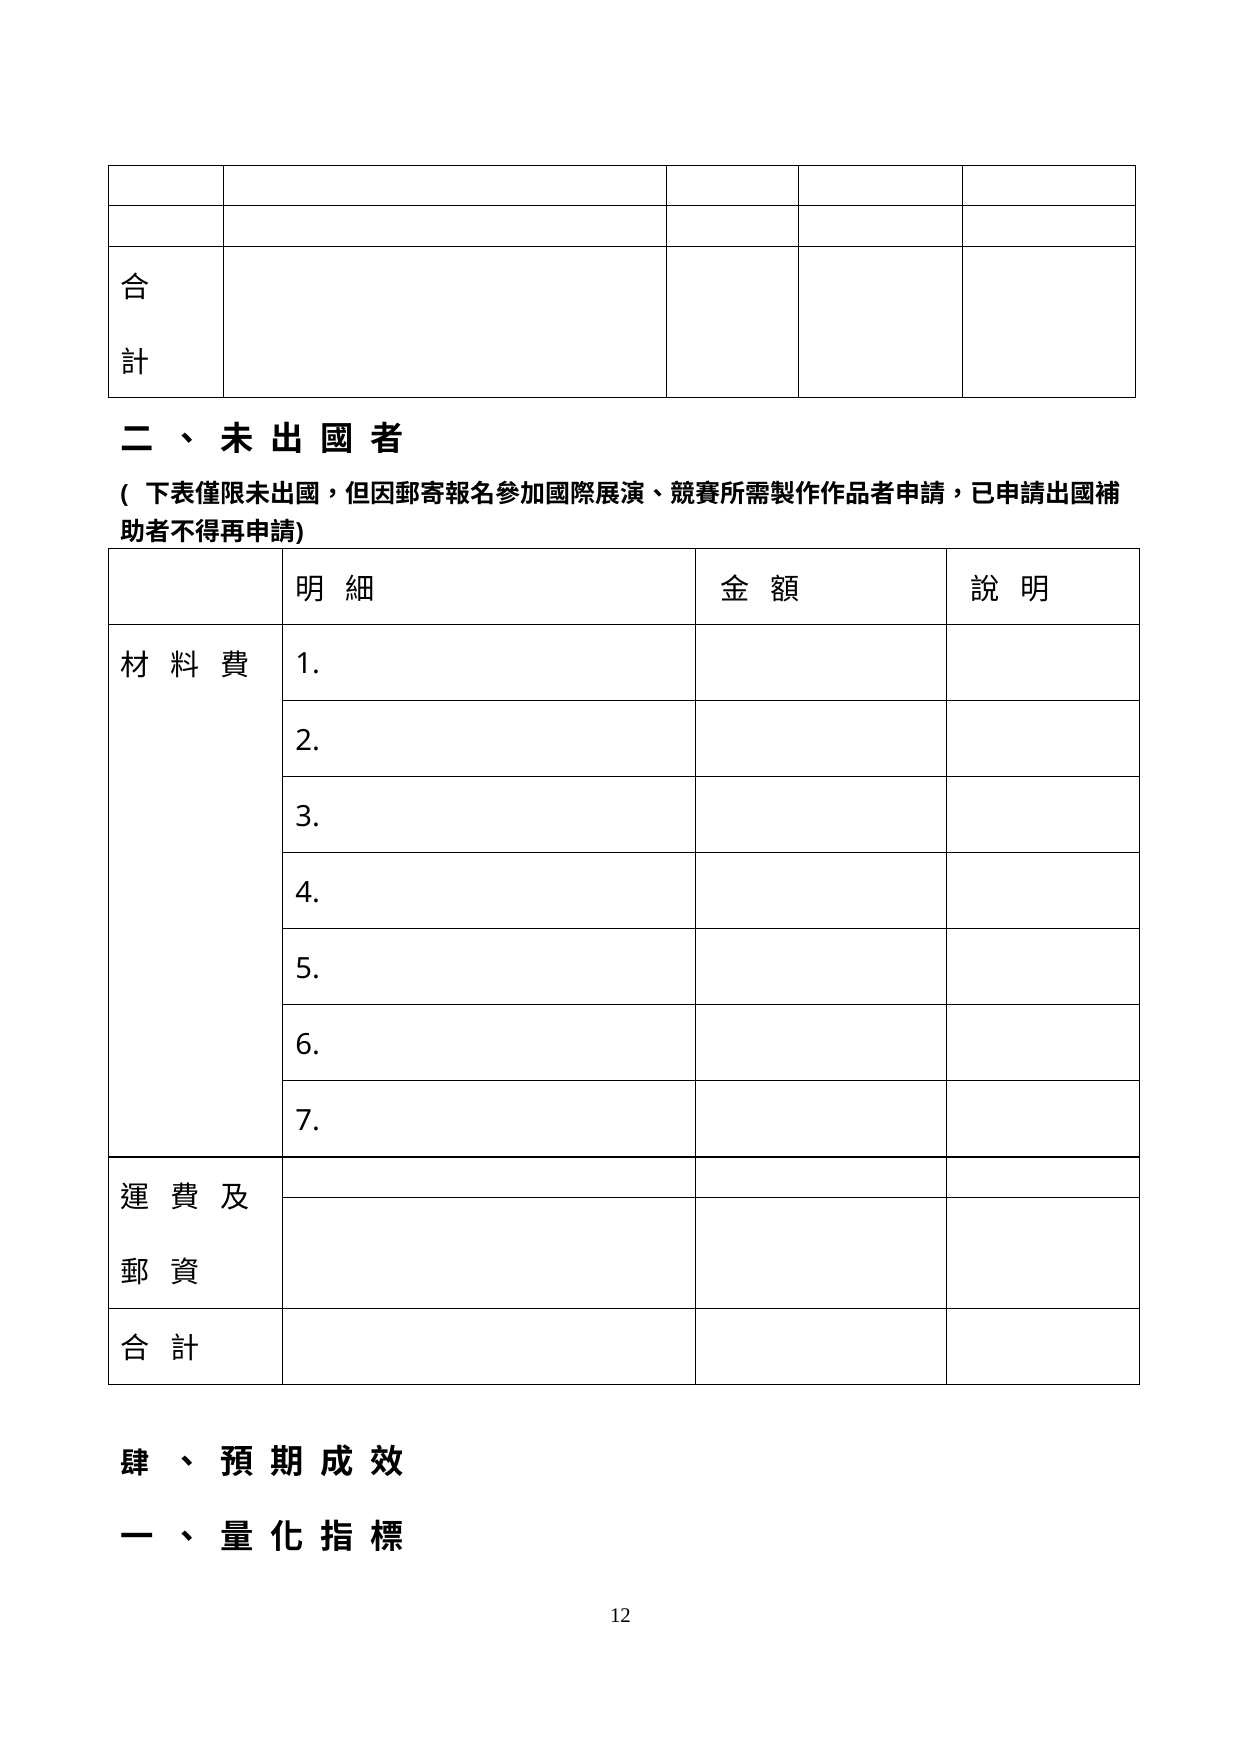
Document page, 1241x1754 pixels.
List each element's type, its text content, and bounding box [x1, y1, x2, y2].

table_cell 6. [283, 1005, 695, 1080]
table_cell [696, 777, 946, 852]
table_cell [947, 1081, 1139, 1156]
table_cell [947, 929, 1139, 1004]
table_cell [947, 625, 1139, 700]
table_cell 2. [283, 701, 695, 776]
table_cell [667, 206, 798, 246]
table_cell [696, 1005, 946, 1080]
table_cell [696, 1081, 946, 1156]
table_cell [963, 247, 1135, 397]
table_cell [963, 206, 1135, 246]
table_cell [224, 206, 666, 246]
table_cell [947, 1005, 1139, 1080]
table_cell 1. [283, 625, 695, 700]
table_cell [667, 247, 798, 397]
table_cell 合計 [109, 247, 223, 397]
table_cell [696, 853, 946, 928]
table_header 明細 [283, 549, 695, 624]
table_cell [947, 777, 1139, 852]
table_cell [283, 1198, 695, 1307]
table_cell [696, 1309, 946, 1383]
table_cell [963, 166, 1135, 205]
text 肆、預期成效 [120, 1422, 1120, 1497]
table_cell [696, 701, 946, 776]
table_cell [947, 853, 1139, 928]
table_cell [947, 1309, 1139, 1383]
table_cell [696, 929, 946, 1004]
table_cell 5. [283, 929, 695, 1004]
table_cell [947, 1198, 1139, 1307]
table_header 金額 [696, 549, 946, 624]
table_header [109, 549, 282, 624]
table_cell [667, 166, 798, 205]
table_cell [947, 1158, 1139, 1197]
text 二、未出國者 [120, 398, 1120, 473]
table_cell [224, 247, 666, 397]
table_cell [109, 166, 223, 205]
table_cell [696, 1158, 946, 1197]
table_cell 4. [283, 853, 695, 928]
table_cell [947, 701, 1139, 776]
table_cell [283, 1158, 695, 1197]
text (下表僅限未出國，但因郵寄報名參加國際展演、競賽所需製作作品者申請，已申請出國補助者不得再申請) [120, 473, 1120, 548]
table_cell 7. [283, 1081, 695, 1156]
table_cell [799, 206, 962, 246]
table_cell [799, 166, 962, 205]
table_cell 3. [283, 777, 695, 852]
table_cell 材料費 [109, 625, 282, 1156]
table_cell [109, 206, 223, 246]
table_cell [283, 1309, 695, 1383]
table_cell 合計 [109, 1309, 282, 1383]
table_cell [224, 166, 666, 205]
table_cell [696, 625, 946, 700]
table_header 說明 [947, 549, 1139, 624]
table_cell 運費及郵資 [109, 1158, 282, 1307]
table_cell [696, 1198, 946, 1307]
table_cell [799, 247, 962, 397]
text 一、量化指標 [120, 1497, 1120, 1572]
